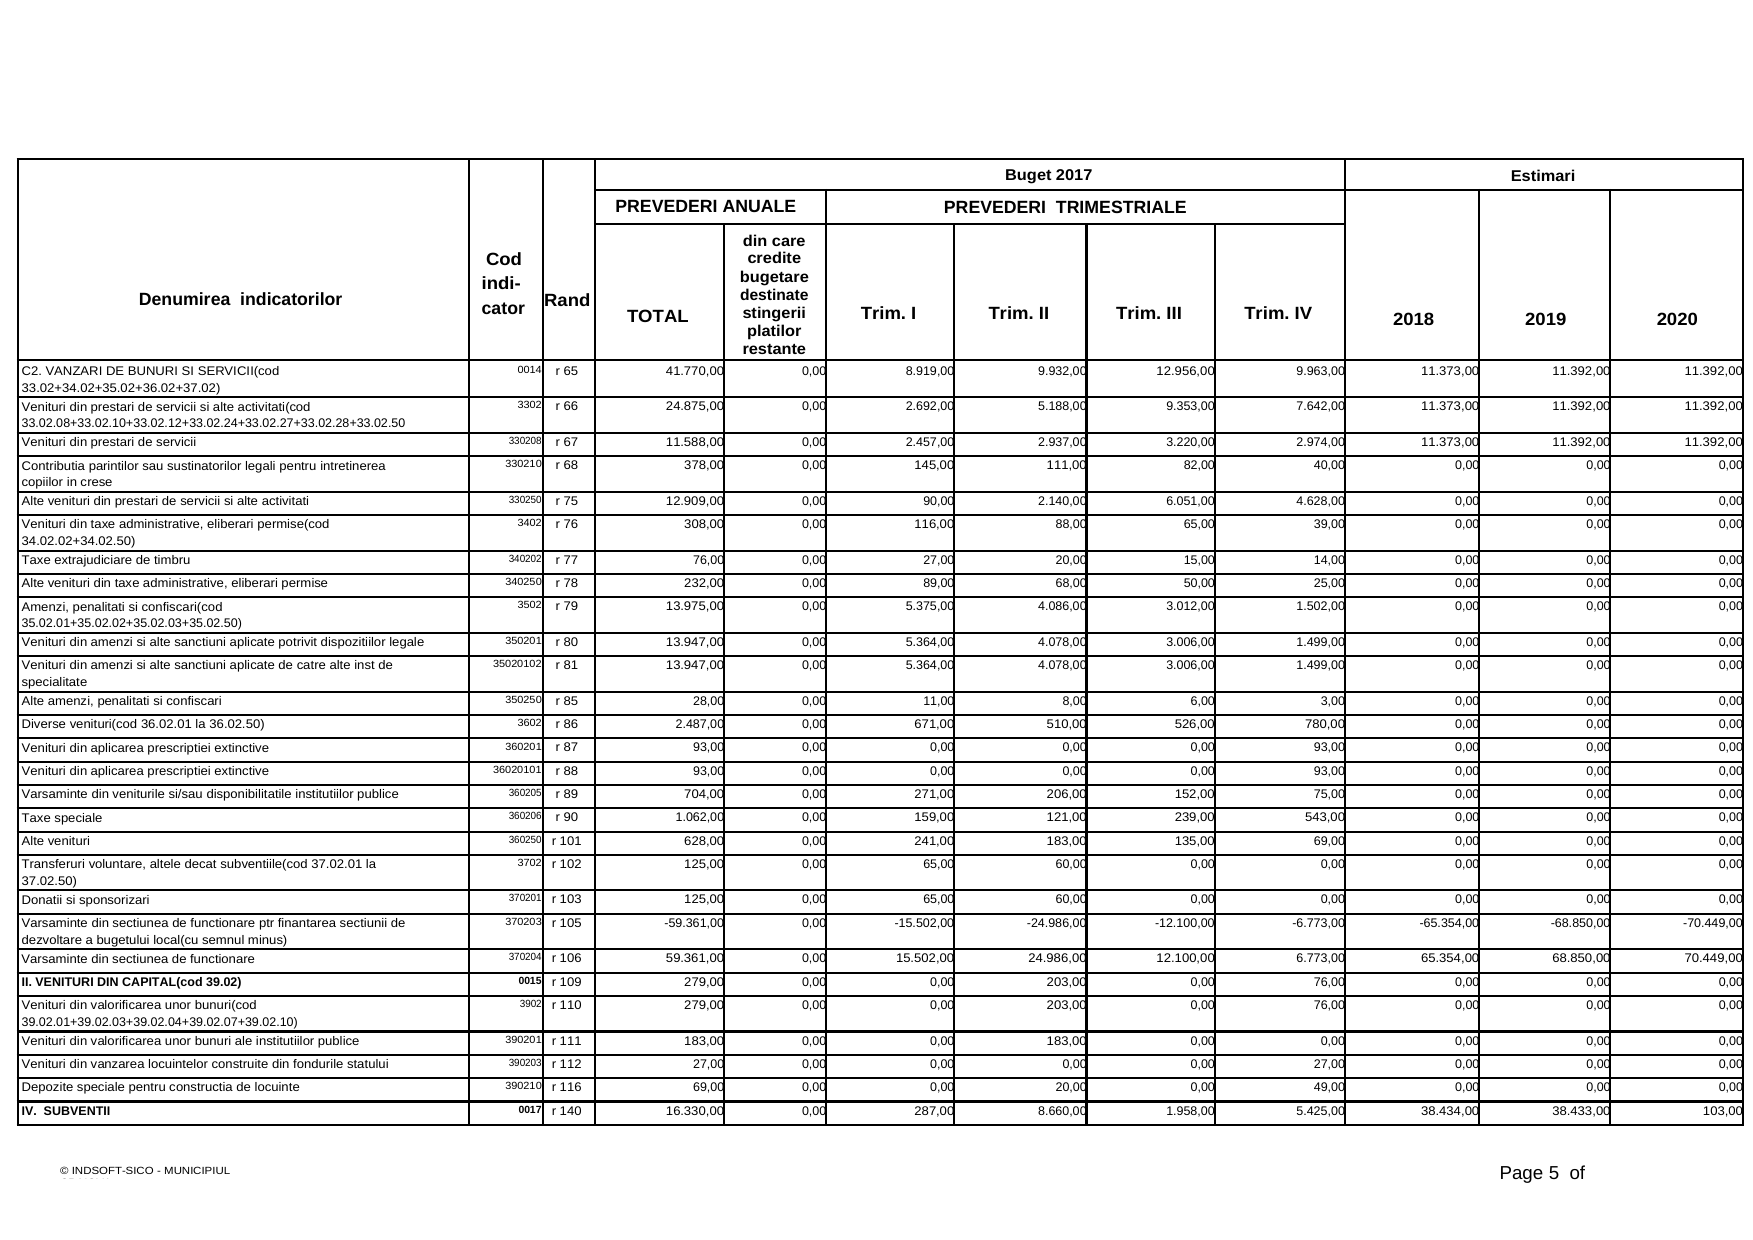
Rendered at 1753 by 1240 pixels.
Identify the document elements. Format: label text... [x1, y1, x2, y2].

table_cell 3302 [470, 398, 542, 432]
table_cell 13.975,00 [596, 598, 723, 632]
table_cell 0,00 [725, 1033, 825, 1054]
table_cell 0,00 [1480, 786, 1609, 807]
table_cell Taxe speciale [19, 809, 468, 831]
table_cell 0,00 [725, 763, 825, 784]
table_cell 3.006,00 [1088, 634, 1214, 655]
table_cell 0,00 [725, 997, 825, 1030]
table_cell r 77 [544, 552, 594, 573]
table_cell 390203 [470, 1056, 542, 1077]
table_cell 152,00 [1088, 786, 1214, 807]
table_cell 360206 [470, 809, 542, 831]
table_cell -6.773,00 [1216, 915, 1344, 948]
table_cell 4.086,00 [955, 598, 1085, 632]
table_cell 0,00 [1611, 634, 1742, 655]
table_cell 0,00 [1088, 763, 1214, 784]
table_cell 2019 [1480, 191, 1609, 359]
table_cell 330208 [470, 434, 542, 455]
table_cell 0,00 [827, 1033, 953, 1054]
table_cell 350250 [470, 693, 542, 714]
table_cell 378,00 [596, 457, 723, 491]
table_cell 3602 [470, 716, 542, 737]
table_cell 526,00 [1088, 716, 1214, 737]
table_cell 16.330,00 [596, 1103, 723, 1124]
table_cell 0,00 [1611, 598, 1742, 632]
table_cell 0,00 [1611, 493, 1742, 514]
table_cell 1.958,00 [1088, 1103, 1214, 1124]
table_cell r 101 [544, 833, 594, 854]
table_cell 390201 [470, 1033, 542, 1054]
table_cell 13.947,00 [596, 634, 723, 655]
table_cell 0,00 [725, 457, 825, 491]
table_cell 89,00 [827, 575, 953, 596]
table_cell 65,00 [827, 891, 953, 913]
table_cell 0,00 [1088, 997, 1214, 1030]
table_cell 9.963,00 [1216, 361, 1344, 396]
table_cell 0,00 [827, 974, 953, 995]
table_cell 82,00 [1088, 457, 1214, 491]
table_cell Venituri din aplicarea prescriptiei extinctive [19, 763, 468, 784]
table_cell 287,00 [827, 1103, 953, 1124]
table_cell din care credite bugetare destinate stingerii platilor restante [725, 225, 825, 359]
table_cell 0,00 [1346, 575, 1478, 596]
table_cell 0,00 [1611, 716, 1742, 737]
table_cell 4.628,00 [1216, 493, 1344, 514]
table_cell 12.956,00 [1088, 361, 1214, 396]
table_cell r 86 [544, 716, 594, 737]
table_cell 25,00 [1216, 575, 1344, 596]
table_cell IV. SUBVENTII [19, 1103, 468, 1124]
table_cell 0,00 [955, 739, 1085, 761]
table_cell 0,00 [1346, 1056, 1478, 1077]
table_header Buget 2017 [596, 160, 1344, 189]
table_cell 0,00 [1480, 516, 1609, 549]
table_cell 135,00 [1088, 833, 1214, 854]
table_cell 12.909,00 [596, 493, 723, 514]
table_cell 65.354,00 [1346, 950, 1478, 972]
table_cell 60,00 [955, 856, 1085, 889]
table_cell Venituri din vanzarea locuintelor construite din fondurile statului [19, 1056, 468, 1077]
table_cell -70.449,00 [1611, 915, 1742, 948]
table_cell 0,00 [1346, 1079, 1478, 1100]
table_cell 11.392,00 [1480, 398, 1609, 432]
table_cell 0,00 [725, 398, 825, 432]
table_cell 370203 [470, 915, 542, 948]
table_cell 0,00 [1480, 1079, 1609, 1100]
table_cell 70.449,00 [1611, 950, 1742, 972]
table_cell 3502 [470, 598, 542, 632]
table_cell 0,00 [827, 1079, 953, 1100]
table_cell Venituri din taxe administrative, eliberari permise(cod 34.02.02+34.02.50) [19, 516, 468, 549]
table_cell 125,00 [596, 856, 723, 889]
table_cell 0,00 [1611, 516, 1742, 549]
table_cell 0,00 [1480, 634, 1609, 655]
table_cell 232,00 [596, 575, 723, 596]
table_cell 3.006,00 [1088, 657, 1214, 691]
table_cell 0,00 [827, 739, 953, 761]
table_cell r 109 [544, 974, 594, 995]
table_cell 0,00 [1346, 516, 1478, 549]
table_cell 65,00 [827, 856, 953, 889]
table_cell 49,00 [1216, 1079, 1344, 1100]
table_cell 145,00 [827, 457, 953, 491]
table_cell 9.932,00 [955, 361, 1085, 396]
table_cell 0015 [470, 974, 542, 995]
table_cell 0,00 [1216, 856, 1344, 889]
table_cell 0,00 [725, 516, 825, 549]
table_cell 0,00 [1480, 833, 1609, 854]
table_header Cod indi- cator [470, 160, 542, 359]
table_cell 69,00 [596, 1079, 723, 1100]
table_cell 3.220,00 [1088, 434, 1214, 455]
table_cell 0,00 [1480, 739, 1609, 761]
table_cell 0,00 [1611, 575, 1742, 596]
table_cell Donatii si sponsorizari [19, 891, 468, 913]
table_cell r 111 [544, 1033, 594, 1054]
table_cell 0,00 [1346, 634, 1478, 655]
table_cell -12.100,00 [1088, 915, 1214, 948]
table_cell r 79 [544, 598, 594, 632]
table_cell r 112 [544, 1056, 594, 1077]
table_cell 0,00 [1088, 1056, 1214, 1077]
table_cell 1.499,00 [1216, 657, 1344, 691]
table_cell 0,00 [1611, 657, 1742, 691]
table_cell 93,00 [596, 739, 723, 761]
table_cell 0,00 [1480, 856, 1609, 889]
table_cell Venituri din valorificarea unor bunuri(cod 39.02.01+39.02.03+39.02.04+39.02.07+39.02.10) [19, 997, 468, 1030]
table_cell 0,00 [1088, 891, 1214, 913]
table_cell 0,00 [1480, 457, 1609, 491]
table_cell 0,00 [725, 1103, 825, 1124]
table_cell 0,00 [827, 1056, 953, 1077]
table_cell Alte venituri [19, 833, 468, 854]
table_cell 2.457,00 [827, 434, 953, 455]
table_cell TOTAL [596, 225, 723, 359]
table_cell 360205 [470, 786, 542, 807]
table_cell 0,00 [1611, 856, 1742, 889]
table_cell 76,00 [1216, 974, 1344, 995]
table_cell Depozite speciale pentru constructia de locuinte [19, 1079, 468, 1100]
table_cell r 78 [544, 575, 594, 596]
table_cell r 75 [544, 493, 594, 514]
table_cell 0,00 [1346, 763, 1478, 784]
table_cell 1.502,00 [1216, 598, 1344, 632]
table_header Estimari [1346, 160, 1742, 189]
table_cell 5.425,00 [1216, 1103, 1344, 1124]
table_cell 8.660,00 [955, 1103, 1085, 1124]
table_cell 203,00 [955, 974, 1085, 995]
table_cell 76,00 [596, 552, 723, 573]
table_cell 11,00 [827, 693, 953, 714]
table_cell 3902 [470, 997, 542, 1030]
table_cell 0,00 [725, 634, 825, 655]
table_cell 111,00 [955, 457, 1085, 491]
table_cell Venituri din amenzi si alte sanctiuni aplicate potrivit dispozitiilor legale [19, 634, 468, 655]
table_cell 20,00 [955, 552, 1085, 573]
table_cell 0,00 [1611, 1056, 1742, 1077]
table_cell Venituri din prestari de servicii [19, 434, 468, 455]
table_cell r 76 [544, 516, 594, 549]
table_cell 15,00 [1088, 552, 1214, 573]
table_cell 0,00 [725, 493, 825, 514]
table_cell 76,00 [1216, 997, 1344, 1030]
table_cell 11.392,00 [1611, 434, 1742, 455]
table_cell 0,00 [1611, 552, 1742, 573]
table_cell 8,00 [955, 693, 1085, 714]
table_cell 0,00 [1346, 716, 1478, 737]
table_cell Transferuri voluntare, altele decat subventiile(cod 37.02.01 la 37.02.50) [19, 856, 468, 889]
table_cell -15.502,00 [827, 915, 953, 948]
table_cell 340250 [470, 575, 542, 596]
table_cell 0,00 [725, 950, 825, 972]
table_cell Contributia parintilor sau sustinatorilor legali pentru intretinerea copiilor in crese [19, 457, 468, 491]
table_cell r 116 [544, 1079, 594, 1100]
table_cell 7.642,00 [1216, 398, 1344, 432]
table_cell 36020101 [470, 763, 542, 784]
table_cell 2.140,00 [955, 493, 1085, 514]
table_cell 11.373,00 [1346, 361, 1478, 396]
table_cell 0,00 [1346, 552, 1478, 573]
table_cell 370201 [470, 891, 542, 913]
table_cell Venituri din valorificarea unor bunuri ale institutiilor publice [19, 1033, 468, 1054]
table_cell 13.947,00 [596, 657, 723, 691]
table_cell r 66 [544, 398, 594, 432]
table_cell 0,00 [1480, 693, 1609, 714]
table_cell 0,00 [1611, 739, 1742, 761]
table_cell 0,00 [1480, 974, 1609, 995]
table_cell 704,00 [596, 786, 723, 807]
table_cell C2. VANZARI DE BUNURI SI SERVICII(cod 33.02+34.02+35.02+36.02+37.02) [19, 361, 468, 396]
table_cell 0,00 [1480, 891, 1609, 913]
table_cell Taxe extrajudiciare de timbru [19, 552, 468, 573]
table_cell 8.919,00 [827, 361, 953, 396]
table_cell 543,00 [1216, 809, 1344, 831]
table_cell 2018 [1346, 191, 1478, 359]
table_cell 38.433,00 [1480, 1103, 1609, 1124]
table_cell 0,00 [1480, 763, 1609, 784]
table_cell 11.373,00 [1346, 398, 1478, 432]
table_cell r 80 [544, 634, 594, 655]
table_cell 0,00 [1480, 598, 1609, 632]
table_cell 1.499,00 [1216, 634, 1344, 655]
table_cell Venituri din aplicarea prescriptiei extinctive [19, 739, 468, 761]
table_cell 93,00 [1216, 763, 1344, 784]
table_cell 0,00 [1346, 856, 1478, 889]
table_cell 206,00 [955, 786, 1085, 807]
table_cell 5.188,00 [955, 398, 1085, 432]
table_cell 38.434,00 [1346, 1103, 1478, 1124]
table_cell 39,00 [1216, 516, 1344, 549]
table_cell 780,00 [1216, 716, 1344, 737]
table_cell 0,00 [725, 434, 825, 455]
table_cell 0,00 [1346, 693, 1478, 714]
table_cell 0,00 [725, 739, 825, 761]
table_cell 75,00 [1216, 786, 1344, 807]
table_cell 0,00 [725, 575, 825, 596]
table_cell 68,00 [955, 575, 1085, 596]
table_cell 0,00 [1346, 657, 1478, 691]
table_cell 0,00 [725, 786, 825, 807]
table_cell PREVEDERI ANUALE [596, 191, 825, 223]
table_cell Varsaminte din sectiunea de functionare [19, 950, 468, 972]
table_header Rand [544, 160, 594, 359]
table_cell 1.062,00 [596, 809, 723, 831]
table_cell 0,00 [1346, 997, 1478, 1030]
table_cell 510,00 [955, 716, 1085, 737]
table_cell 2.692,00 [827, 398, 953, 432]
table_cell 0,00 [725, 1079, 825, 1100]
table_cell 125,00 [596, 891, 723, 913]
table_cell 0,00 [1611, 763, 1742, 784]
table_cell 0,00 [827, 763, 953, 784]
table_cell 0,00 [725, 891, 825, 913]
table_cell 0,00 [1611, 974, 1742, 995]
table_cell 11.392,00 [1480, 361, 1609, 396]
table_cell 65,00 [1088, 516, 1214, 549]
table_cell r 140 [544, 1103, 594, 1124]
table_cell Trim. I [827, 225, 953, 359]
table_cell 0,00 [725, 856, 825, 889]
table_header Denumirea indicatorilor [19, 160, 468, 359]
table_cell 183,00 [596, 1033, 723, 1054]
table_cell 9.353,00 [1088, 398, 1214, 432]
table_cell 0,00 [955, 763, 1085, 784]
table_cell 93,00 [1216, 739, 1344, 761]
table_cell -65.354,00 [1346, 915, 1478, 948]
table_cell 0,00 [1216, 891, 1344, 913]
table_cell II. VENITURI DIN CAPITAL(cod 39.02) [19, 974, 468, 995]
table_cell 0,00 [1611, 1033, 1742, 1054]
table_cell 0,00 [1346, 1033, 1478, 1054]
table_cell Alte amenzi, penalitati si confiscari [19, 693, 468, 714]
table_cell 0,00 [1611, 891, 1742, 913]
table_cell 11.392,00 [1611, 398, 1742, 432]
table_cell Trim. IV [1216, 225, 1344, 359]
table_cell 0,00 [1480, 493, 1609, 514]
table_cell 0,00 [725, 809, 825, 831]
table_cell r 65 [544, 361, 594, 396]
table_cell 0,00 [725, 716, 825, 737]
table_cell 628,00 [596, 833, 723, 854]
table_cell -24.986,00 [955, 915, 1085, 948]
table_cell 3702 [470, 856, 542, 889]
table_cell 0,00 [1611, 457, 1742, 491]
table_cell 12.100,00 [1088, 950, 1214, 972]
table_cell r 102 [544, 856, 594, 889]
table_cell 239,00 [1088, 809, 1214, 831]
table_cell 0,00 [1346, 833, 1478, 854]
table_cell 40,00 [1216, 457, 1344, 491]
table_cell 2.937,00 [955, 434, 1085, 455]
table_cell 360250 [470, 833, 542, 854]
table_cell 69,00 [1216, 833, 1344, 854]
table_cell 4.078,00 [955, 634, 1085, 655]
table_cell 0,00 [1611, 786, 1742, 807]
table_cell 11.588,00 [596, 434, 723, 455]
table_cell 350201 [470, 634, 542, 655]
table_cell 0,00 [1346, 891, 1478, 913]
table_cell r 88 [544, 763, 594, 784]
table_cell 0,00 [1088, 1033, 1214, 1054]
table_cell 0,00 [955, 1056, 1085, 1077]
table_cell r 67 [544, 434, 594, 455]
table_cell -59.361,00 [596, 915, 723, 948]
table_cell PREVEDERI TRIMESTRIALE [827, 191, 1344, 223]
table_cell 20,00 [955, 1079, 1085, 1100]
table_cell 3,00 [1216, 693, 1344, 714]
table_cell 0,00 [1611, 833, 1742, 854]
table_cell 27,00 [827, 552, 953, 573]
table_cell 6,00 [1088, 693, 1214, 714]
table_cell 241,00 [827, 833, 953, 854]
table_cell Venituri din prestari de servicii si alte activitati(cod 33.02.08+33.02.10+33.02.12+33.02.24+33.02.27+33.02.28+33.02.50 [19, 398, 468, 432]
table_cell 0017 [470, 1103, 542, 1124]
table_cell 0,00 [1480, 1033, 1609, 1054]
table_cell -68.850,00 [1480, 915, 1609, 948]
table_cell 14,00 [1216, 552, 1344, 573]
table_cell 2020 [1611, 191, 1742, 359]
table_cell 68.850,00 [1480, 950, 1609, 972]
table_cell 0,00 [1480, 657, 1609, 691]
table_cell Venituri din amenzi si alte sanctiuni aplicate de catre alte inst de specialitate [19, 657, 468, 691]
table_cell 370204 [470, 950, 542, 972]
table_cell 0,00 [1346, 457, 1478, 491]
table_cell 0,00 [1346, 809, 1478, 831]
table_cell 0,00 [725, 657, 825, 691]
table_cell 183,00 [955, 1033, 1085, 1054]
table_cell 2.974,00 [1216, 434, 1344, 455]
table_cell 11.392,00 [1611, 361, 1742, 396]
table_cell r 89 [544, 786, 594, 807]
table_cell 2.487,00 [596, 716, 723, 737]
table_cell 0,00 [725, 974, 825, 995]
table_cell 24.986,00 [955, 950, 1085, 972]
table_cell r 68 [544, 457, 594, 491]
table_cell 279,00 [596, 974, 723, 995]
table_cell r 103 [544, 891, 594, 913]
table_cell 93,00 [596, 763, 723, 784]
table_cell 271,00 [827, 786, 953, 807]
table_cell 41.770,00 [596, 361, 723, 396]
table_cell 0,00 [725, 693, 825, 714]
table_cell r 90 [544, 809, 594, 831]
table_cell 6.773,00 [1216, 950, 1344, 972]
table_cell 0,00 [1480, 552, 1609, 573]
table_cell r 105 [544, 915, 594, 948]
table_cell r 87 [544, 739, 594, 761]
table_cell 27,00 [596, 1056, 723, 1077]
table_cell 27,00 [1216, 1056, 1344, 1077]
table_cell 6.051,00 [1088, 493, 1214, 514]
table_cell 0,00 [827, 997, 953, 1030]
table_cell 90,00 [827, 493, 953, 514]
table_cell 0,00 [725, 598, 825, 632]
table_cell 5.375,00 [827, 598, 953, 632]
table_cell 671,00 [827, 716, 953, 737]
table_cell 0,00 [1480, 575, 1609, 596]
table_cell 0,00 [1346, 786, 1478, 807]
table_cell 11.373,00 [1346, 434, 1478, 455]
table_cell 0,00 [1346, 598, 1478, 632]
table_cell 203,00 [955, 997, 1085, 1030]
table_cell 0,00 [1088, 1079, 1214, 1100]
table_cell Trim. II [955, 225, 1085, 359]
table_cell 0,00 [725, 833, 825, 854]
table_cell 0,00 [1611, 809, 1742, 831]
table_cell Varsaminte din sectiunea de functionare ptr finantarea sectiunii de dezvoltare a bugetului local(cu semnul minus) [19, 915, 468, 948]
table_cell 3.012,00 [1088, 598, 1214, 632]
table_cell 11.392,00 [1480, 434, 1609, 455]
table_cell 0,00 [1611, 693, 1742, 714]
table_cell 330250 [470, 493, 542, 514]
table_cell 28,00 [596, 693, 723, 714]
table_cell 24.875,00 [596, 398, 723, 432]
table_cell 0,00 [725, 552, 825, 573]
table_cell 0,00 [1480, 1056, 1609, 1077]
table_cell Diverse venituri(cod 36.02.01 la 36.02.50) [19, 716, 468, 737]
table_cell r 85 [544, 693, 594, 714]
table_cell 159,00 [827, 809, 953, 831]
table_cell 0,00 [1480, 716, 1609, 737]
table_cell 0,00 [1088, 856, 1214, 889]
table_cell 0,00 [1480, 997, 1609, 1030]
table_cell 59.361,00 [596, 950, 723, 972]
table_cell 0,00 [725, 361, 825, 396]
table_cell 0,00 [1088, 739, 1214, 761]
table_cell 0,00 [1216, 1033, 1344, 1054]
table_cell 0014 [470, 361, 542, 396]
table_cell r 110 [544, 997, 594, 1030]
table_cell r 81 [544, 657, 594, 691]
table_cell Varsaminte din veniturile si/sau disponibilitatile institutiilor publice [19, 786, 468, 807]
table_cell r 106 [544, 950, 594, 972]
table_cell 121,00 [955, 809, 1085, 831]
table_cell 60,00 [955, 891, 1085, 913]
table_cell 308,00 [596, 516, 723, 549]
table_cell Amenzi, penalitati si confiscari(cod 35.02.01+35.02.02+35.02.03+35.02.50) [19, 598, 468, 632]
table_cell 0,00 [1480, 809, 1609, 831]
table_cell Trim. III [1088, 225, 1214, 359]
table_cell 0,00 [1611, 1079, 1742, 1100]
table_cell 88,00 [955, 516, 1085, 549]
table_cell 0,00 [725, 1056, 825, 1077]
table_cell 50,00 [1088, 575, 1214, 596]
table_cell 279,00 [596, 997, 723, 1030]
table_cell 103,00 [1611, 1103, 1742, 1124]
table_cell 390210 [470, 1079, 542, 1100]
table_cell 5.364,00 [827, 634, 953, 655]
table_cell Alte venituri din prestari de servicii si alte activitati [19, 493, 468, 514]
table_cell 5.364,00 [827, 657, 953, 691]
table_cell 183,00 [955, 833, 1085, 854]
table_cell 0,00 [1346, 739, 1478, 761]
table_cell 360201 [470, 739, 542, 761]
table_cell 116,00 [827, 516, 953, 549]
table_cell 330210 [470, 457, 542, 491]
table_cell 15.502,00 [827, 950, 953, 972]
table_cell 0,00 [1611, 997, 1742, 1030]
table_cell Alte venituri din taxe administrative, eliberari permise [19, 575, 468, 596]
table_cell 4.078,00 [955, 657, 1085, 691]
table_cell 35020102 [470, 657, 542, 691]
table_cell 3402 [470, 516, 542, 549]
table_cell 0,00 [1088, 974, 1214, 995]
table_cell 0,00 [725, 915, 825, 948]
table_cell 0,00 [1346, 493, 1478, 514]
table_cell 340202 [470, 552, 542, 573]
table_cell 0,00 [1346, 974, 1478, 995]
